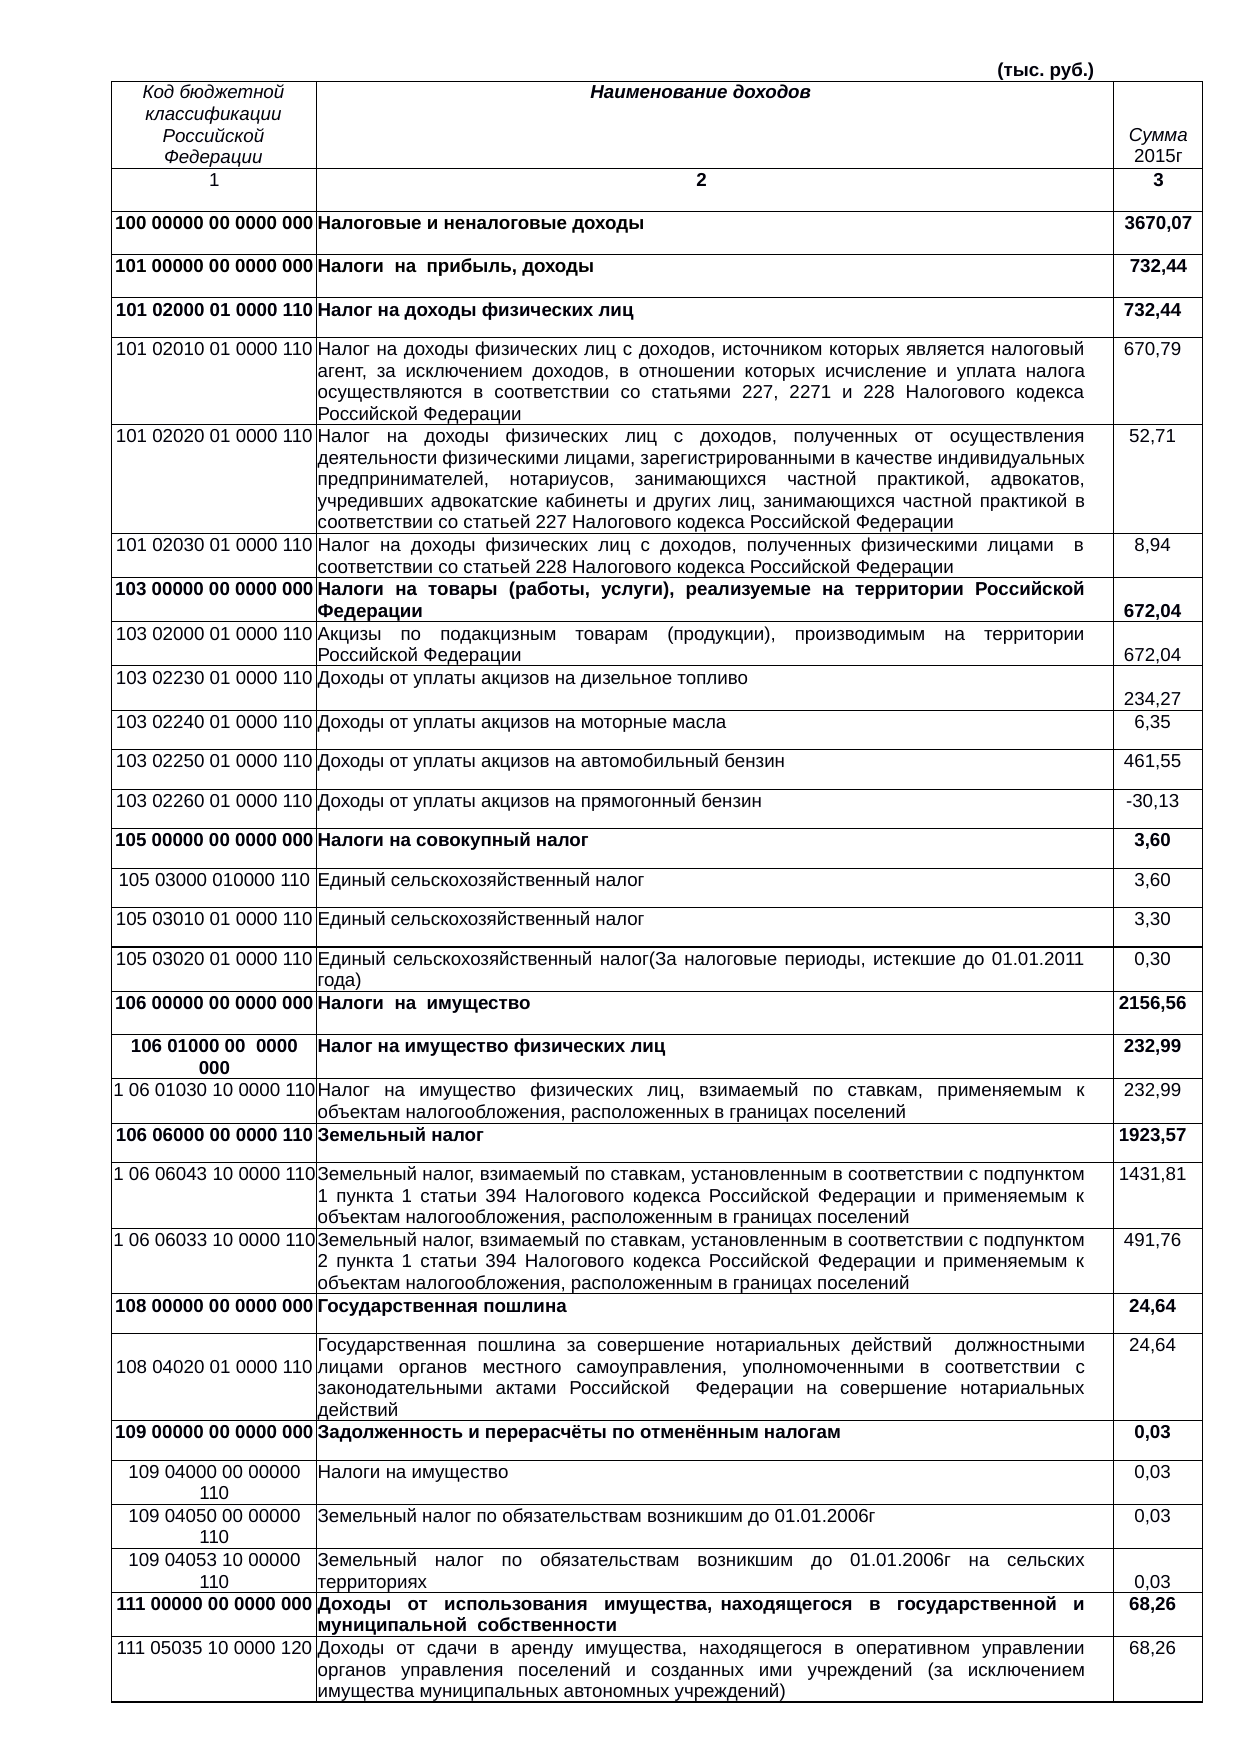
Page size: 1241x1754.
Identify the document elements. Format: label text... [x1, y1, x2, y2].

table_cell 6,35 [1114, 711, 1202, 749]
table_cell Налог на имущество физических лиц [317, 1035, 1113, 1078]
table_cell 68,26 [1114, 1637, 1202, 1701]
table_cell Земельный налог, взимаемый по ставкам, установленным в соответствии с подпунктом 1 пункта 1 статьи 394 Налогового кодекса Российской Федерации и применяемым к объектам налогообложения, расположенным в границах поселений [317, 1163, 1113, 1228]
table_cell 111 05035 10 0000 120 [112, 1637, 316, 1701]
table_cell 109 04050 00 00000 110 [112, 1505, 316, 1548]
table_cell 24,64 [1114, 1334, 1202, 1420]
table_cell 106 06000 00 0000 110 [112, 1124, 316, 1162]
table_cell 461,55 [1114, 750, 1202, 788]
table_cell 1 06 06043 10 0000 110 [112, 1163, 316, 1228]
table_cell Единый сельскохозяйственный налог(За налоговые периоды, истекшие до 01.01.2011 года) [317, 948, 1113, 991]
table_cell 0,03 [1114, 1421, 1202, 1459]
table_cell 101 02020 01 0000 110 [112, 425, 316, 533]
table_cell 670,79 [1114, 338, 1202, 424]
table_cell 103 02260 01 0000 110 [112, 790, 316, 828]
table_cell Задолженность и перерасчёты по отменённым налогам [317, 1421, 1113, 1459]
table_cell 1431,81 [1114, 1163, 1202, 1228]
table_cell Доходы от уплаты акцизов на моторные масла [317, 711, 1113, 749]
table_cell Налог на доходы физических лиц с доходов, источником которых является налоговый агент, за исключением доходов, в отношении которых исчисление и уплата налога осуществляются в соответствии со статьями 227, 2271 и 228 Налогового кодекса Российской Федерации [317, 338, 1113, 424]
table_cell 106 01000 00 0000 000 [112, 1035, 316, 1078]
table_cell 3,60 [1114, 829, 1202, 867]
table_cell 101 02010 01 0000 110 [112, 338, 316, 424]
table_cell 3 [1114, 169, 1202, 211]
table_cell 68,26 [1114, 1593, 1202, 1636]
table_cell 0,30 [1114, 948, 1202, 991]
table_cell Налог на доходы физических лиц с доходов, полученных от осуществления деятельности физическими лицами, зарегистрированными в качестве индивидуальных предпринимателей, нотариусов, занимающихся частной практикой, адвокатов, учредивших адвокатские кабинеты и других лиц, занимающихся частной практикой в соответствии со статьей 227 Налогового кодекса Российской Федерации [317, 425, 1113, 533]
table_cell Доходы от уплаты акцизов на дизельное топливо [317, 666, 1113, 709]
table_cell Доходы от использования имущества, находящегося в государственной и муниципальной собственности [317, 1593, 1113, 1636]
table_cell Налоговые и неналоговые доходы [317, 212, 1113, 254]
table_cell Земельный налог по обязательствам возникшим до 01.01.2006г на сельских территориях [317, 1549, 1113, 1592]
table_cell 8,94 [1114, 534, 1202, 577]
table_cell 672,04 [1114, 622, 1202, 665]
table_cell 1 06 01030 10 0000 110 [112, 1079, 316, 1122]
table_cell 672,04 [1114, 578, 1202, 621]
table_cell 101 02030 01 0000 110 [112, 534, 316, 577]
table_cell 0,03 [1114, 1461, 1202, 1504]
table_cell Налоги на имущество [317, 1461, 1113, 1504]
table_cell Доходы от сдачи в аренду имущества, находящегося в оперативном управлении органов управления поселений и созданных ими учреждений (за исключением имущества муниципальных автономных учреждений) [317, 1637, 1113, 1701]
table_cell 732,44 [1114, 298, 1202, 337]
table_cell 1 [112, 169, 316, 211]
table_cell -30,13 [1114, 790, 1202, 828]
table_cell 3670,07 [1114, 212, 1202, 254]
table_header Наименование доходов [317, 82, 1113, 167]
table_cell 109 04000 00 00000 110 [112, 1461, 316, 1504]
table_cell Налог на доходы физических лиц с доходов, полученных физическими лицами в соответствии со статьей 228 Налогового кодекса Российской Федерации [317, 534, 1113, 577]
table_cell 234,27 [1114, 666, 1202, 709]
table_cell Единый сельскохозяйственный налог [317, 908, 1113, 946]
table_cell 1923,57 [1114, 1124, 1202, 1162]
table_cell 106 00000 00 0000 000 [112, 992, 316, 1034]
table_cell 101 02000 01 0000 110 [112, 298, 316, 337]
table_cell 2 [317, 169, 1113, 211]
table_cell 109 04053 10 00000 110 [112, 1549, 316, 1592]
table_cell Налоги на товары (работы, услуги), реализуемые на территории Российской Федерации [317, 578, 1113, 621]
table_cell 491,76 [1114, 1229, 1202, 1293]
table_cell 103 02250 01 0000 110 [112, 750, 316, 788]
table_cell 24,64 [1114, 1294, 1202, 1333]
table_cell 3,60 [1114, 869, 1202, 907]
table_header Сумма 2015г [1114, 82, 1202, 167]
table_cell 1 06 06033 10 0000 110 [112, 1229, 316, 1293]
table_cell Единый сельскохозяйственный налог [317, 869, 1113, 907]
table_cell 232,99 [1114, 1035, 1202, 1078]
table_cell 100 00000 00 0000 000 [112, 212, 316, 254]
table_cell Налоги на имущество [317, 992, 1113, 1034]
table_cell 232,99 [1114, 1079, 1202, 1122]
table_cell Налог на имущество физических лиц, взимаемый по ставкам, применяемым к объектам налогообложения, расположенных в границах поселений [317, 1079, 1113, 1122]
table_cell 105 03010 01 0000 110 [112, 908, 316, 946]
table_cell 108 00000 00 0000 000 [112, 1294, 316, 1333]
table_cell Налог на доходы физических лиц [317, 298, 1113, 337]
table_cell 103 02240 01 0000 110 [112, 711, 316, 749]
table_cell 103 00000 00 0000 000 [112, 578, 316, 621]
table_cell 3,30 [1114, 908, 1202, 946]
table_cell 105 00000 00 0000 000 [112, 829, 316, 867]
table_cell 0,03 [1114, 1505, 1202, 1548]
table_cell Государственная пошлина за совершение нотариальных действий должностными лицами органов местного самоуправления, уполномоченными в соответствии с законодательными актами Российской Федерации на совершение нотариальных действий [317, 1334, 1113, 1420]
table_cell Государственная пошлина [317, 1294, 1113, 1333]
table_cell Акцизы по подакцизным товарам (продукции), производимым на территории Российской Федерации [317, 622, 1113, 665]
table_cell Налоги на совокупный налог [317, 829, 1113, 867]
table_cell 52,71 [1114, 425, 1202, 533]
table_cell Земельный налог [317, 1124, 1113, 1162]
table_cell 109 00000 00 0000 000 [112, 1421, 316, 1459]
table_cell 101 00000 00 0000 000 [112, 255, 316, 297]
table_cell 0,03 [1114, 1549, 1202, 1592]
table_cell Земельный налог, взимаемый по ставкам, установленным в соответствии с подпунктом 2 пункта 1 статьи 394 Налогового кодекса Российской Федерации и применяемым к объектам налогообложения, расположенным в границах поселений [317, 1229, 1113, 1293]
table_cell 108 04020 01 0000 110 [112, 1334, 316, 1420]
table_cell 2156,56 [1114, 992, 1202, 1034]
text (тыс. руб.) [177, 59, 1137, 81]
table_cell 105 03000 010000 110 [112, 869, 316, 907]
table_cell 105 03020 01 0000 110 [112, 948, 316, 991]
table_header Код бюджетной классификации Российской Федерации [112, 82, 316, 167]
table_cell 111 00000 00 0000 000 [112, 1593, 316, 1636]
table_cell Доходы от уплаты акцизов на автомобильный бензин [317, 750, 1113, 788]
table_cell 103 02230 01 0000 110 [112, 666, 316, 709]
table_cell Земельный налог по обязательствам возникшим до 01.01.2006г [317, 1505, 1113, 1548]
table_cell 103 02000 01 0000 110 [112, 622, 316, 665]
table_cell Доходы от уплаты акцизов на прямогонный бензин [317, 790, 1113, 828]
table_cell 732,44 [1114, 255, 1202, 297]
table_cell Налоги на прибыль, доходы [317, 255, 1113, 297]
